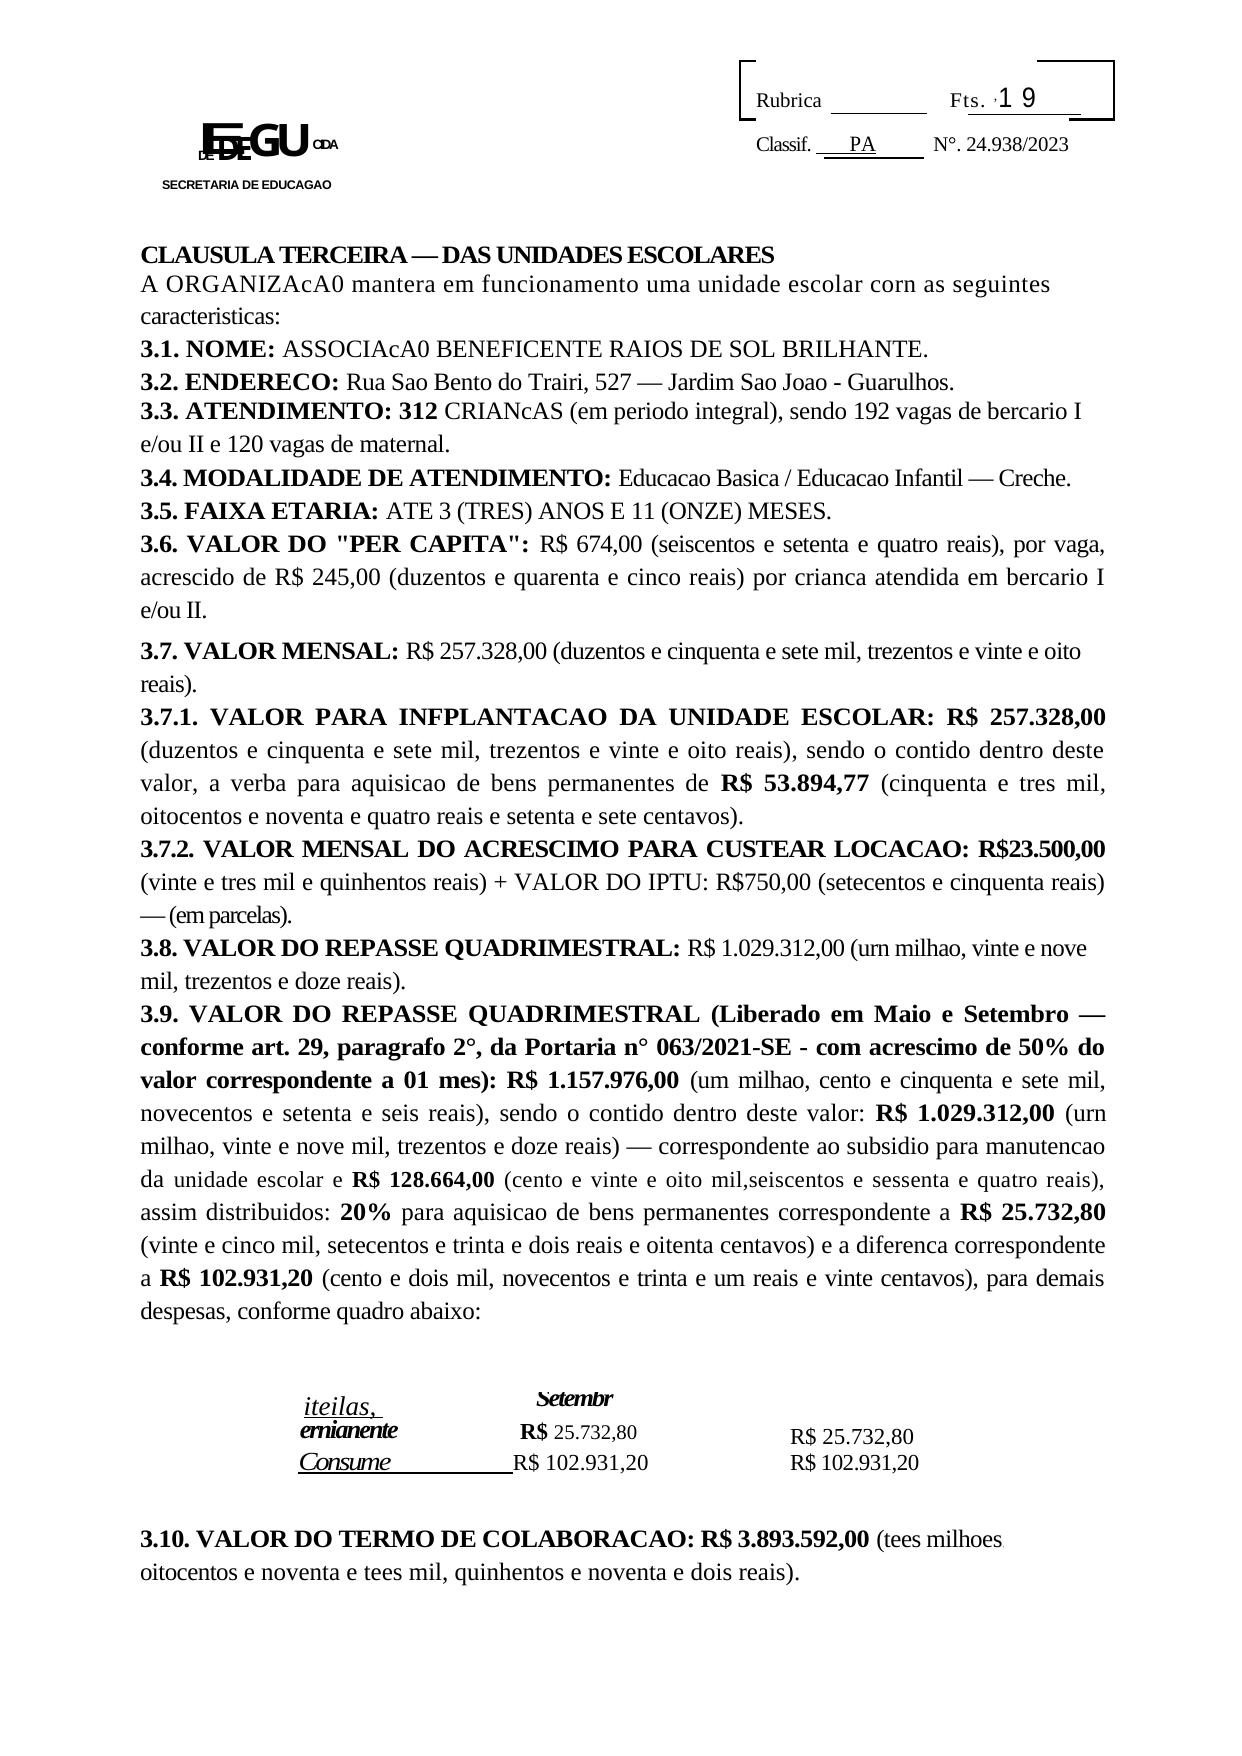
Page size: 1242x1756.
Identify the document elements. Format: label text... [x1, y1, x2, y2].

text Rubrica Fts. ,1 9 [756, 86, 1037, 112]
text 3.6. VALOR DO "PER CAPITA": R$ 674,00 (seiscentos e setenta e quatro reais), por vaga, acrescido de R$ 245,00 (duzentos e quarenta e cinco reais) por crianca atendida em bercario I e/ou II. [140, 529, 1106, 624]
text 3.7. VALOR MENSAL: R$ 257.328,00 (duzentos e cinquenta e sete mil, trezentos e vinte e oito reais). [140, 636, 1106, 698]
text 3.7.1. VALOR PARA INFPLANTACAO DA UNIDADE ESCOLAR: R$ 257.328,00 (duzentos e cinquenta e sete mil, trezentos e vinte e oito reais), sendo o contido dentro deste valor, a verba para aquisicao de bens permanentes de R$ 53.894,77 (cinquenta e tres mil, oitocentos e noventa e quatro reais e setenta e sete centavos). [140, 702, 1106, 830]
text ernianente [299, 1425, 401, 1442]
text R$ 25.732,80 R$ 102.931,20 [787, 1423, 922, 1475]
text CLAUSULA TERCEIRA — DAS UNIDADES ESCOLARES [140, 241, 1121, 269]
text Consume R$ 102.931,20 [298, 1455, 649, 1474]
text R$ 25.732,80 [520, 1424, 643, 1444]
text iteilas, [303, 1392, 388, 1421]
text Setembro [536, 1392, 626, 1411]
text Classif. PA N°. 24.938/2023 [756, 134, 1069, 156]
text 3.4. MODALIDADE DE ATENDIMENTO: Educacao Basica / Educacao Infantil — Creche. 3.5. FAIXA ETARIA: ATE 3 (TRES) ANOS E 11 (ONZE) MESES. [140, 463, 1091, 525]
text SECRETARIA DE EDUCAGAO [162, 177, 346, 192]
text [140, 1524, 1115, 1591]
text 3.3. ATENDIMENTO: 312 CRIANcAS (em periodo integral), sendo 192 vagas de bercario I e/ou II e 120 vagas de maternal. [140, 396, 1106, 458]
text 3.7.2. VALOR MENSAL DO ACRESCIMO PARA CUSTEAR LOCACAO: R$23.500,00 (vinte e tres mil e quinhentos reais) + VALOR DO IPTU: R$750,00 (setecentos e cinquenta reais) — (em parcelas). [140, 834, 1106, 929]
text 3.9. VALOR DO REPASSE QUADRIMESTRAL (Liberado em Maio e Setembro —conforme art. 29, paragrafo 2°, da Portaria n° 063/2021-SE - com acrescimo de 50% do valor correspondente a 01 mes): R$ 1.157.976,00 (um milhao, cento e cinquenta e sete mil, novecentos e setenta e seis reais), sendo o contido dentro deste valor: R$ 1.029.312,00 (urn milhao, vinte e nove mil, trezentos e doze reais) — correspondente ao subsidio para manutencao da unidade escolar e R$ 128.664,00 (cento e vinte e oito mil,seiscentos e sessenta e quatro reais), assim distribuidos: 20% para aquisicao de bens permanentes correspondente a R$ 25.732,80 (vinte e cinco mil, setecentos e trinta e dois reais e oitenta centavos) e a diferenca correspondente a R$ 102.931,20 (cento e dois mil, novecentos e trinta e um reais e vinte centavos), para demais despesas, conforme quadro abaixo: [140, 999, 1106, 1325]
text 3.9. VALOR DO REPASSE QUADRIMESTRAL (Liberado em Maio e Setembro —conforme art. 29, paragrafo 2°, da Portaria n° 063/2021-SE - com acrescimo de 50% do valor correspondente a 01 mes): R$ 1.157.976,00 (um milhao, cento e cinquenta e sete mil, novecentos e setenta e seis reais), sendo o contido dentro deste valor: R$ 1.029.312,00 (urn milhao, vinte e nove mil, trezentos e doze reais) — correspondente ao subsidio para manutencao da unidade escolar e R$ 128.664,00 (cento e vinte e oito mil,seiscentos e sessenta e quatro reais), assim distribuidos: 20% para aquisicao de bens permanentes correspondente a R$ 25.732,80 (vinte e cinco mil, setecentos e trinta e dois reais e oitenta centavos) e a diferenca correspondente a R$ 102.931,20 (cento e dois mil, novecentos e trinta e um reais e vinte centavos), para demais despesas, conforme quadro abaixo: [140, 1355, 1115, 1516]
text A ORGANIZAcA0 mantera em funcionamento uma unidade escolar corn as seguintes caracteristicas: [140, 269, 1106, 330]
text [139, 34, 1115, 197]
text 3.2. ENDERECO: Rua Sao Bento do Trairi, 527 — Jardim Sao Joao - Guarulhos. [140, 367, 1121, 396]
text EGUCIDADE DE [198, 140, 346, 162]
text 3.10. VALOR DO TERMO DE COLABORACAO: R$ 3.893.592,00 (tees milhoes, oitocentos e noventa e tees mil, quinhentos e noventa e dois reais). [140, 1524, 1100, 1586]
text 3.1. NOME: ASSOCIAcA0 BENEFICENTE RAIOS DE SOL BRILHANTE. [140, 334, 1121, 362]
text 3.8. VALOR DO REPASSE QUADRIMESTRAL: R$ 1.029.312,00 (urn milhao, vinte e nove mil, trezentos e doze reais). [140, 933, 1106, 995]
